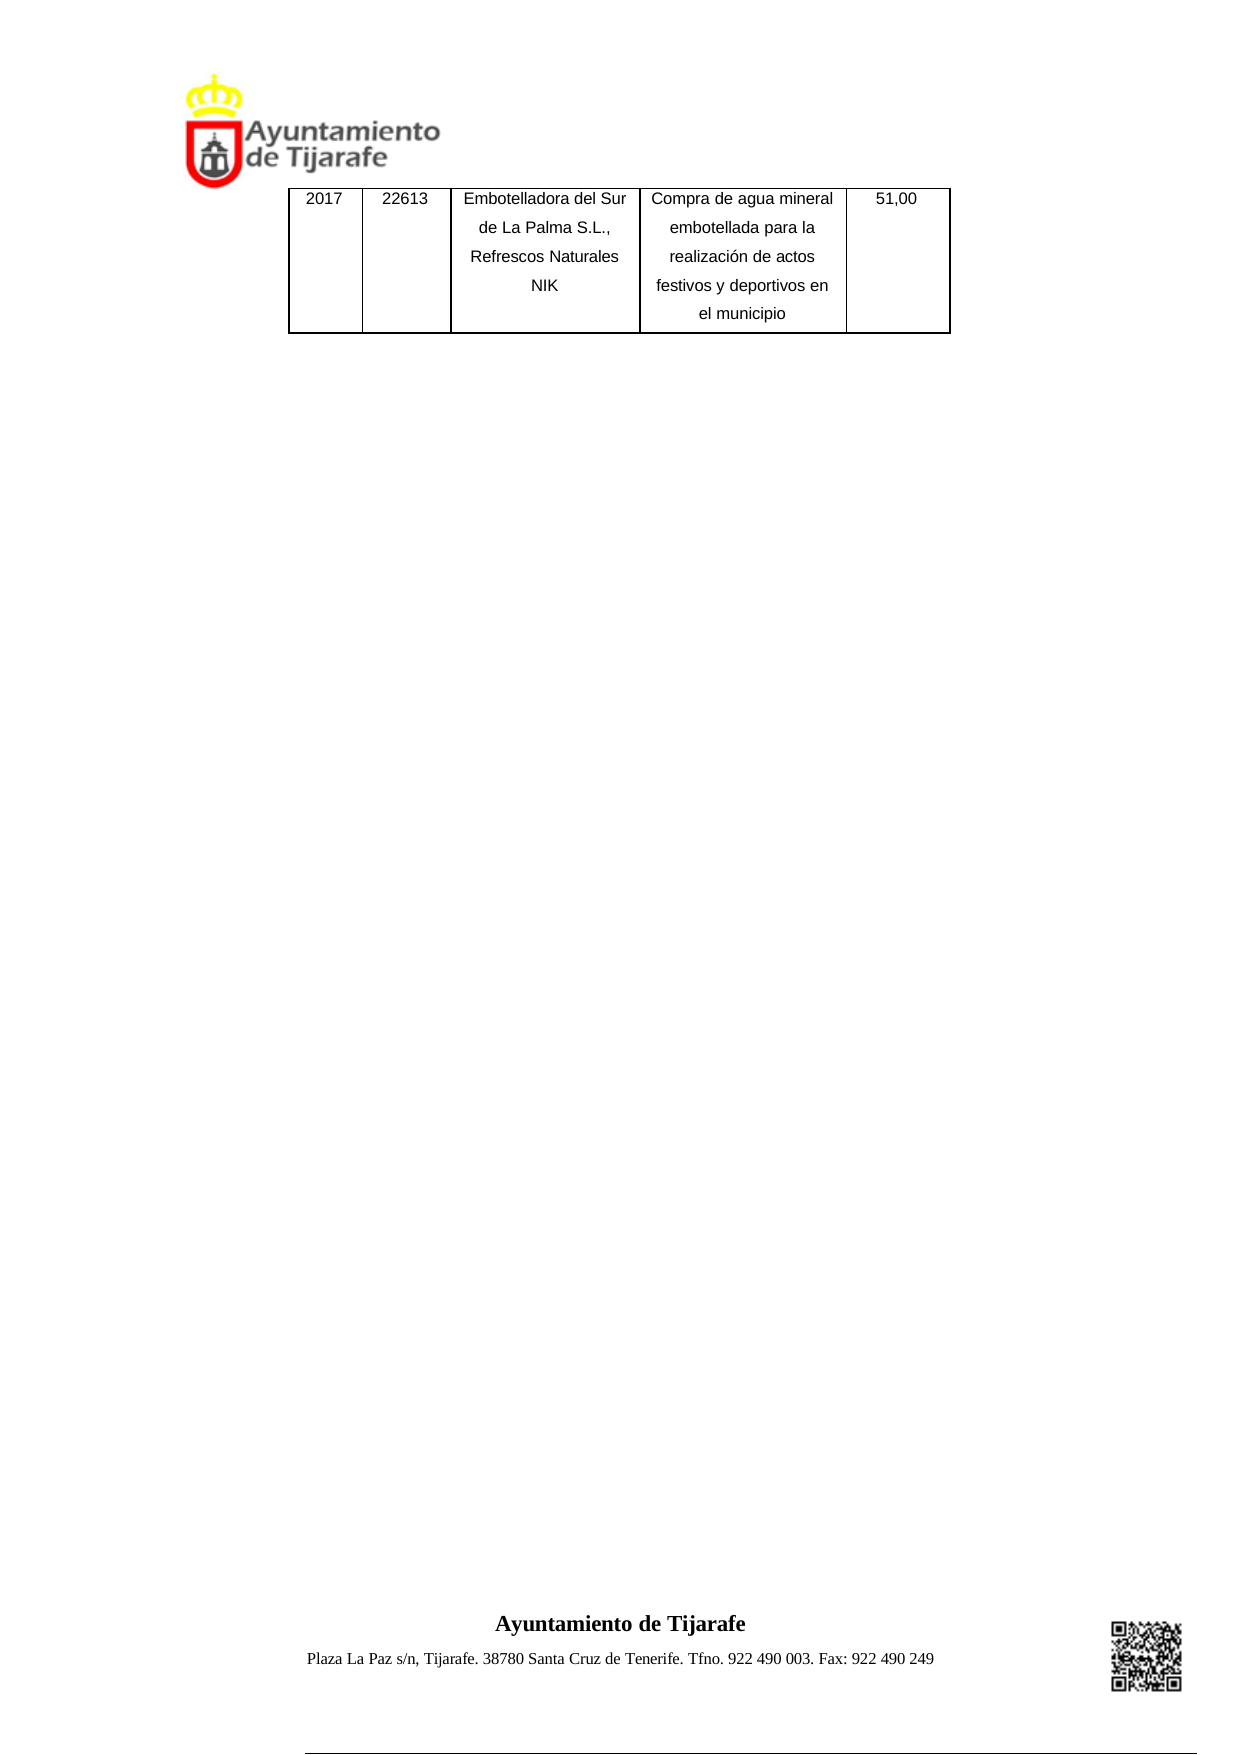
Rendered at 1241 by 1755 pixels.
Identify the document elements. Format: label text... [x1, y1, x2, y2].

table_cell 22613 [363, 189, 450, 332]
table_cell 2017 [290, 189, 362, 332]
table_cell Embotelladora del Sur de La Palma S.L., Refrescos Naturales NIK [452, 189, 639, 332]
table_cell 51,00 [847, 189, 949, 332]
table_cell Compra de agua mineral embotellada para la realización de actos festivos y deportivos en el municipio [641, 189, 846, 332]
